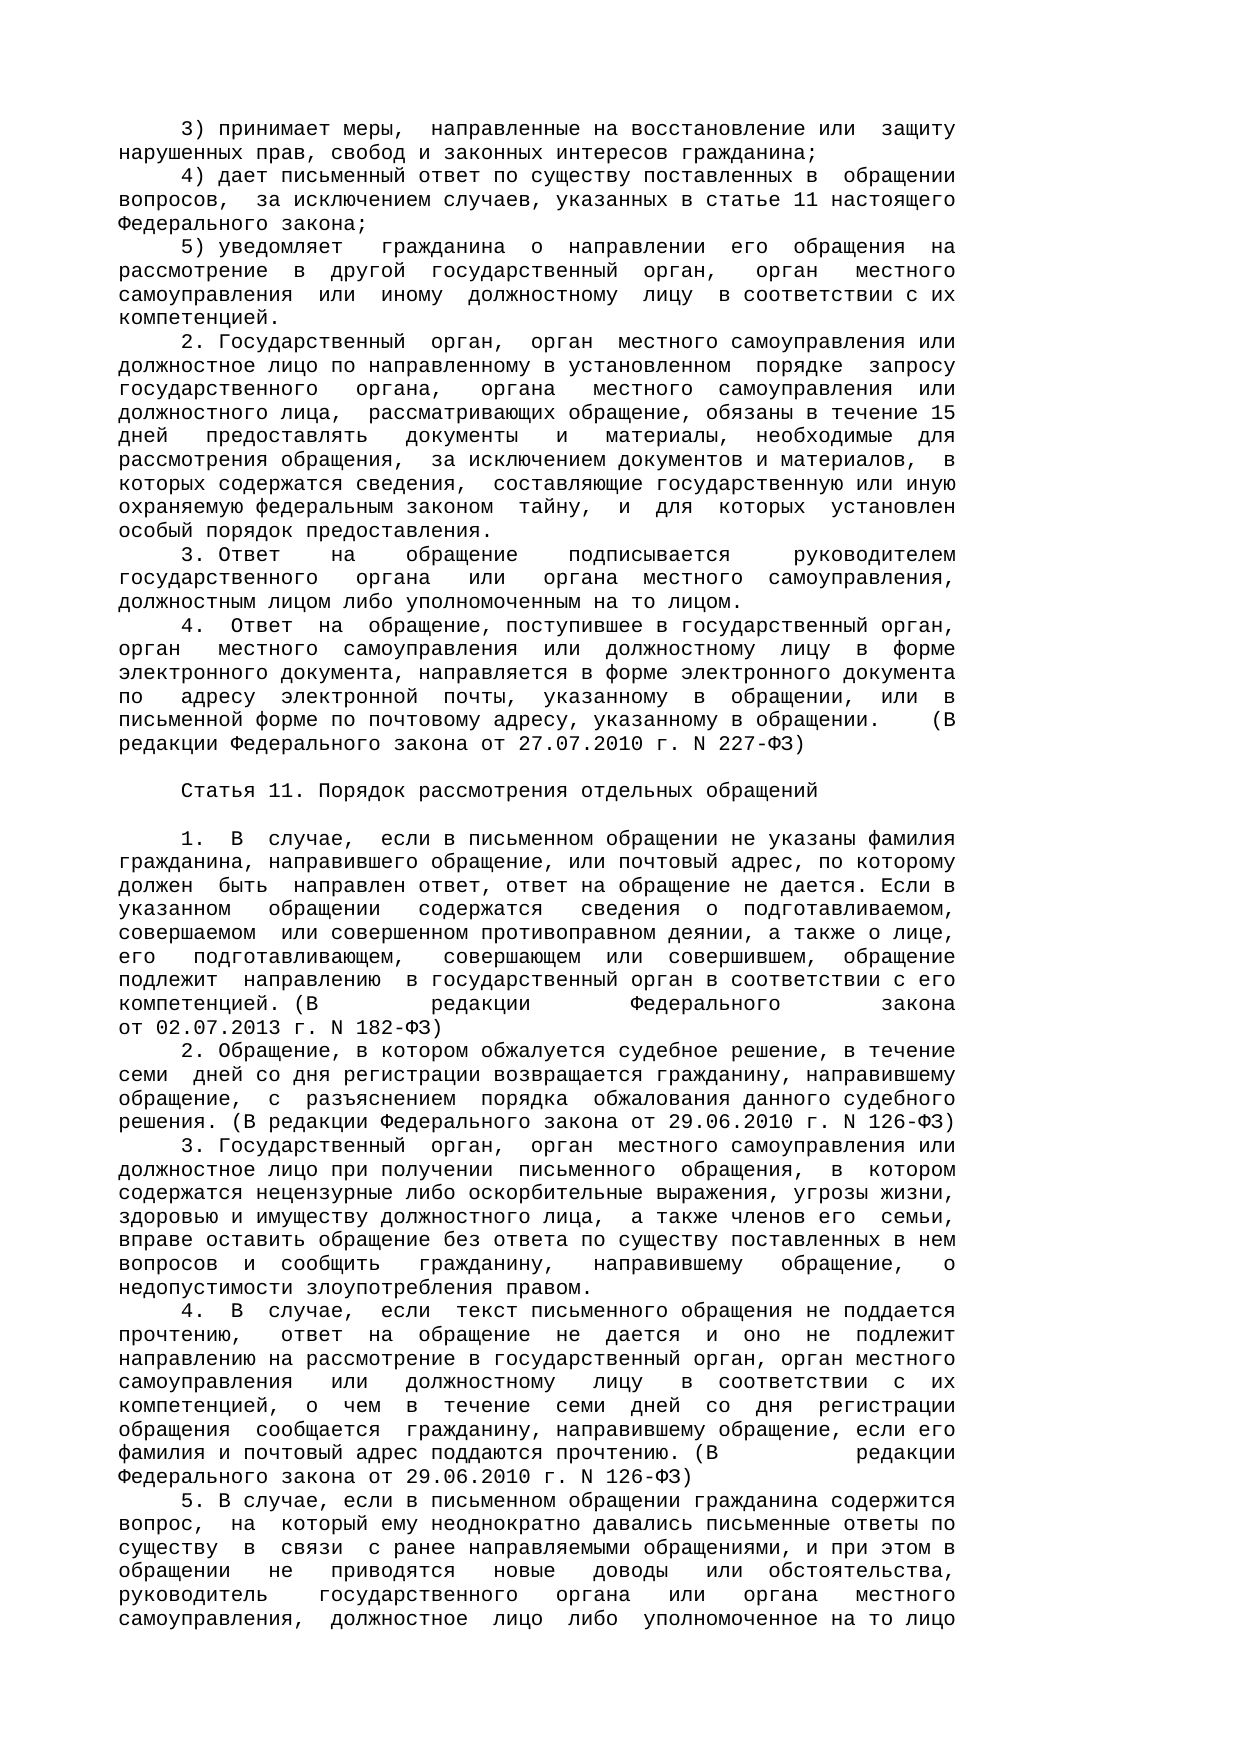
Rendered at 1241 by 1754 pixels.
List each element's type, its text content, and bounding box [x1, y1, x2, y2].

text орган местного самоуправления или должностному лицу в форме [118, 638, 1122, 662]
text должностное лицо при получении письменного обращения, в котором [118, 1158, 1122, 1182]
text 3) принимает меры, направленные на восстановление или защиту [118, 118, 1122, 142]
text указанном обращении содержатся сведения о подготавливаемом, [118, 898, 1122, 922]
text компетенцией, о чем в течение семи дней со дня регистрации [118, 1395, 1122, 1419]
text обращения сообщается гражданину, направившему обращение, если его [118, 1419, 1122, 1442]
text рассмотрения обращения, за исключением документов и материалов, в [118, 449, 1122, 473]
text его подготавливающем, совершающем или совершившем, обращение [118, 946, 1122, 969]
text гражданина, направившего обращение, или почтовый адрес, по которому [118, 851, 1122, 875]
text дней предоставлять документы и материалы, необходимые для [118, 426, 1122, 449]
text по адресу электронной почты, указанному в обращении, или в [118, 686, 1122, 709]
text нарушенных прав, свобод и законных интересов гражданина; [118, 142, 1122, 165]
text охраняемую федеральным законом тайну, и для которых установлен [118, 496, 1122, 520]
text здоровью и имуществу должностного лица, а также членов его семьи, [118, 1206, 1122, 1229]
text рассмотрение в другой государственный орган, орган местного [118, 260, 1122, 284]
text прочтению, ответ на обращение не дается и оно не подлежит [118, 1324, 1122, 1348]
text должностным лицом либо уполномоченным на то лицом. [118, 591, 1122, 615]
text 4. В случае, если текст письменного обращения не поддается [118, 1300, 1122, 1324]
text 4) дает письменный ответ по существу поставленных в обращении [118, 165, 1122, 189]
text от 02.07.2013 г. N 182-ФЗ) [118, 1017, 1122, 1040]
text фамилия и почтовый адрес поддаются прочтению. (В редакции [118, 1442, 1122, 1466]
text должностного лица, рассматривающих обращение, обязаны в течение 15 [118, 402, 1122, 426]
text самоуправления или иному должностному лицу в соответствии с их [118, 284, 1122, 307]
text компетенцией. (В редакции Федерального закона [118, 993, 1122, 1017]
text которых содержатся сведения, составляющие государственную или иную [118, 473, 1122, 496]
text подлежит направлению в государственный орган в соответствии с его [118, 969, 1122, 993]
text совершаемом или совершенном противоправном деянии, а также о лице, [118, 922, 1122, 946]
text семи дней со дня регистрации возвращается гражданину, направившему [118, 1064, 1122, 1088]
text существу в связи с ранее направляемыми обращениями, и при этом в [118, 1537, 1122, 1561]
text редакции Федерального закона от 27.07.2010 г. N 227-ФЗ) [118, 733, 1122, 757]
text вопрос, на который ему неоднократно давались письменные ответы по [118, 1513, 1122, 1537]
text Статья 11. Порядок рассмотрения отдельных обращений [118, 780, 1122, 804]
text должностное лицо по направленному в установленном порядке запросу [118, 354, 1122, 378]
text вопросов, за исключением случаев, указанных в статье 11 настоящего [118, 189, 1122, 213]
text решения. (В редакции Федерального закона от 29.06.2010 г. N 126-ФЗ) [118, 1111, 1122, 1135]
text самоуправления или должностному лицу в соответствии с их [118, 1371, 1122, 1395]
text 2. Государственный орган, орган местного самоуправления или [118, 331, 1122, 354]
text электронного документа, направляется в форме электронного документа [118, 662, 1122, 686]
text государственного органа, органа местного самоуправления или [118, 378, 1122, 402]
text 3. Ответ на обращение подписывается руководителем [118, 544, 1122, 567]
text содержатся нецензурные либо оскорбительные выражения, угрозы жизни, [118, 1182, 1122, 1206]
text Федерального закона; [118, 213, 1122, 236]
text особый порядок предоставления. [118, 520, 1122, 544]
text 5. В случае, если в письменном обращении гражданина содержится [118, 1489, 1122, 1513]
text 4. Ответ на обращение, поступившее в государственный орган, [118, 615, 1122, 638]
text вопросов и сообщить гражданину, направившему обращение, о [118, 1253, 1122, 1277]
text Федерального закона от 29.06.2010 г. N 126-ФЗ) [118, 1466, 1122, 1489]
text должен быть направлен ответ, ответ на обращение не дается. Если в [118, 875, 1122, 898]
text 3. Государственный орган, орган местного самоуправления или [118, 1135, 1122, 1158]
text компетенцией. [118, 307, 1122, 331]
text недопустимости злоупотребления правом. [118, 1277, 1122, 1300]
text 5) уведомляет гражданина о направлении его обращения на [118, 236, 1122, 260]
text обращение, с разъяснением порядка обжалования данного судебного [118, 1088, 1122, 1111]
text письменной форме по почтовому адресу, указанному в обращении. (В [118, 709, 1122, 733]
text 1. В случае, если в письменном обращении не указаны фамилия [118, 827, 1122, 851]
text 2. Обращение, в котором обжалуется судебное решение, в течение [118, 1040, 1122, 1064]
text направлению на рассмотрение в государственный орган, орган местного [118, 1348, 1122, 1371]
text руководитель государственного органа или органа местного [118, 1584, 1122, 1608]
text вправе оставить обращение без ответа по существу поставленных в нем [118, 1229, 1122, 1253]
text государственного органа или органа местного самоуправления, [118, 567, 1122, 591]
text самоуправления, должностное лицо либо уполномоченное на то лицо [118, 1608, 1122, 1631]
text обращении не приводятся новые доводы или обстоятельства, [118, 1561, 1122, 1584]
